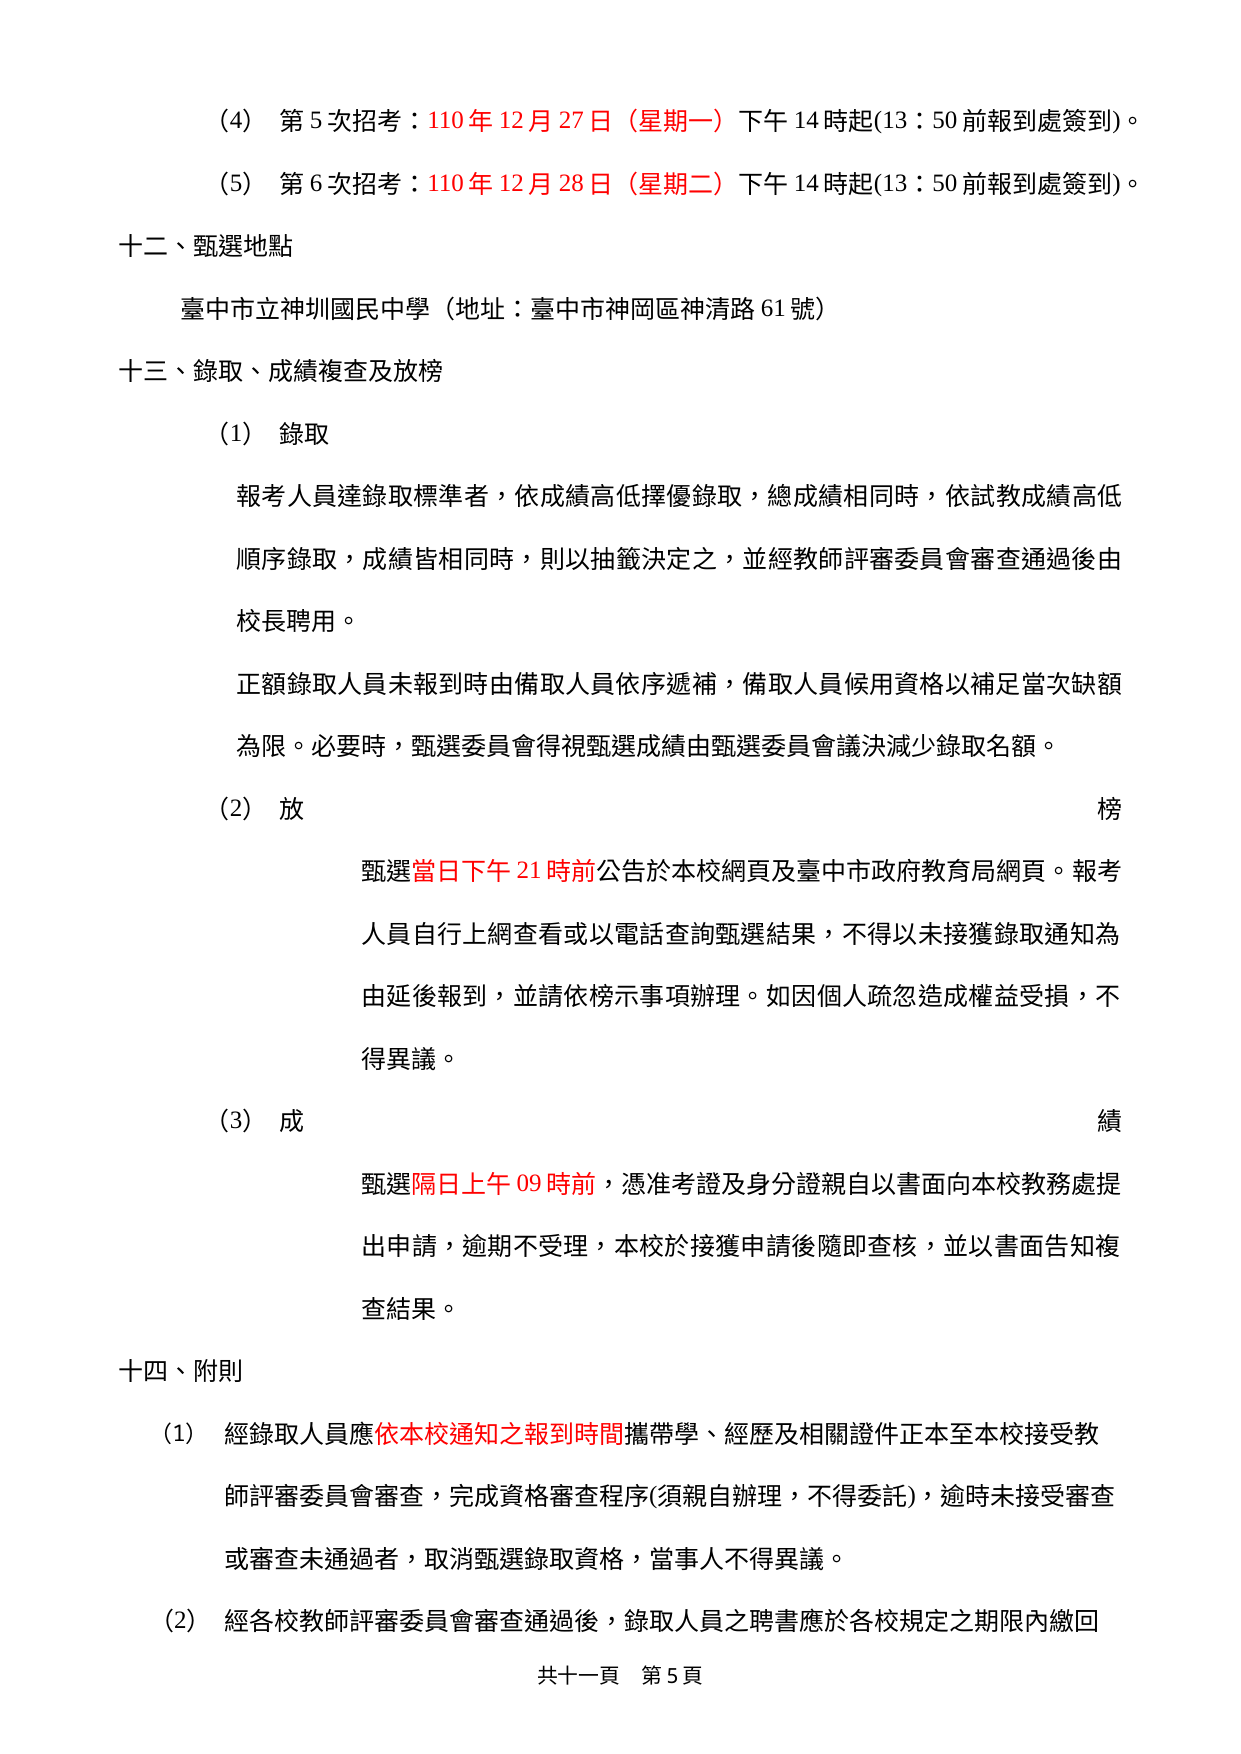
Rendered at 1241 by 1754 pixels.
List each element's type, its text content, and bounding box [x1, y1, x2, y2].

list 成績 甄選隔日上午09時前，憑准考證及身分證親自以書面向本校教務處提出申請，逾期不受理，本校於接獲申請後隨即查核，並以書面告知複查結果。 [204, 1078, 1122, 1328]
text 十二、甄選地點 [118, 203, 1122, 266]
text 正額錄取人員未報到時由備取人員依序遞補，備取人員候用資格以補足當次缺額為限。必要時，甄選委員會得視甄選成績由甄選委員會議決減少錄取名額。 [236, 641, 1122, 766]
list 第5次招考：110年12月27日（星期一）下午14時起(13：50前報到處簽到)。 [204, 78, 1122, 141]
list 經錄取人員應依本校通知之報到時間攜帶學、經歷及相關證件正本至本校接受教師評審委員會審查，完成資格審查程序(須親自辦理，不得委託)，逾時未接受審查或審查未通過者，取消甄選錄取資格，當事人不得異議。 [149, 1391, 1122, 1578]
list 經各校教師評審委員會審查通過後，錄取人員之聘書應於各校規定之期限內繳回 [149, 1578, 1122, 1641]
list 第6次招考：110年12月28日（星期二）下午14時起(13：50前報到處簽到)。 [204, 141, 1122, 203]
text 臺中市立神圳國民中學（地址：臺中市神岡區神清路61號） [181, 266, 1122, 328]
text 報考人員達錄取標準者，依成績高低擇優錄取，總成績相同時，依試教成績高低順序錄取，成績皆相同時，則以抽籤決定之，並經教師評審委員會審查通過後由校長聘用。 [236, 453, 1122, 641]
list 錄取 [204, 391, 1122, 453]
text 十四、附則 [118, 1328, 1122, 1391]
list 放榜 甄選當日下午21時前公告於本校網頁及臺中市政府教育局網頁。報考人員自行上網查看或以電話查詢甄選結果，不得以未接獲錄取通知為由延後報到，並請依榜示事項辦理。如因個人疏忽造成權益受損，不得異議。 [204, 766, 1122, 1078]
text 十三、錄取、成績複查及放榜 [118, 328, 1122, 391]
